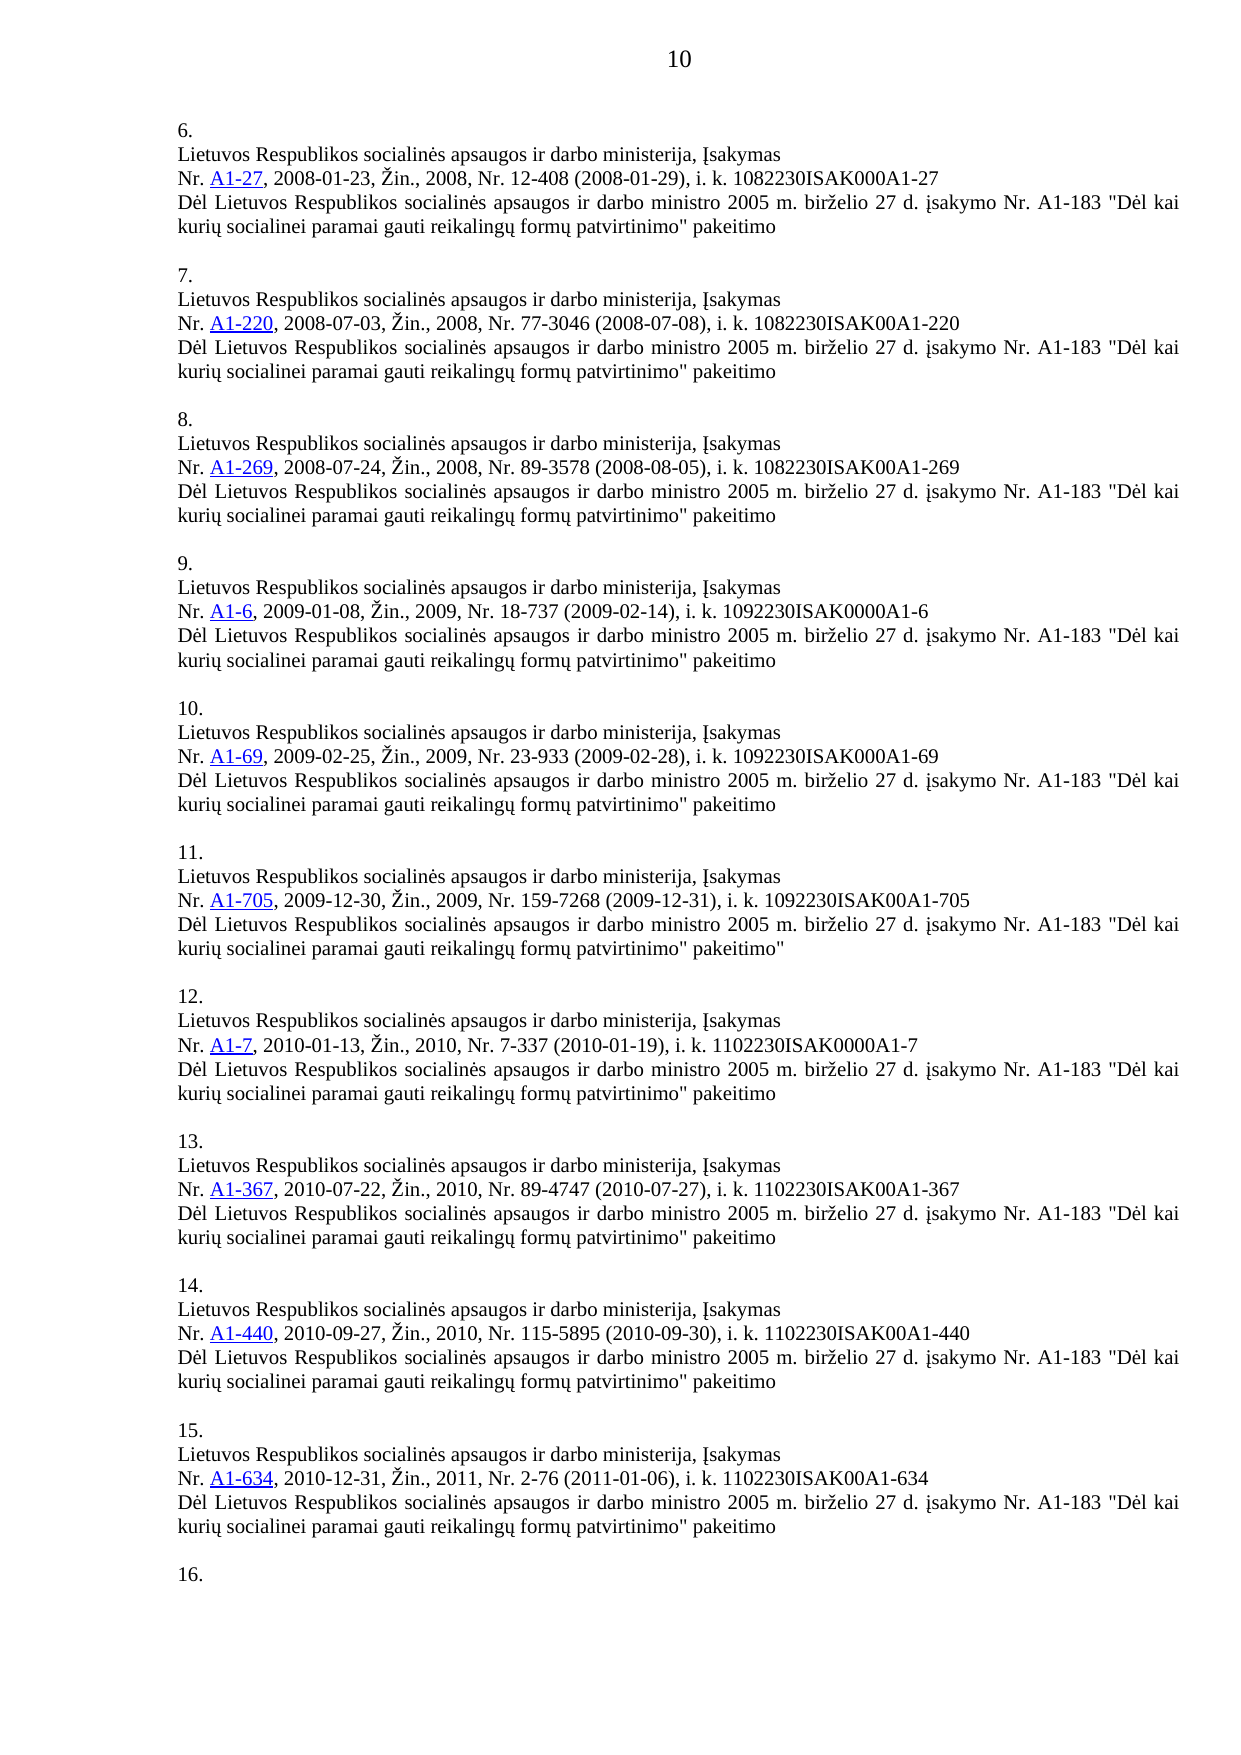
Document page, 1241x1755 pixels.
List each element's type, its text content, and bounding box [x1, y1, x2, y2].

text Nr. A1-440, 2010-09-27, Žin., 2010, Nr. 115-5895 (2010-09-30), i. k. 1102230ISAK00A1-440 [177, 1321, 1181, 1345]
text Lietuvos Respublikos socialinės apsaugos ir darbo ministerija, Įsakymas [177, 864, 1181, 888]
text Lietuvos Respublikos socialinės apsaugos ir darbo ministerija, Įsakymas [177, 287, 1181, 311]
text Nr. A1-69, 2009-02-25, Žin., 2009, Nr. 23-933 (2009-02-28), i. k. 1092230ISAK000A1-69 [177, 744, 1181, 768]
text Dėl Lietuvos Respublikos socialinės apsaugos ir darbo ministro 2005 m. birželio 27 d. įsakymo Nr. A1-183 "Dėl kai kurių socialinei paramai gauti reikalingų formų patvirtinimo" pakeitimo [177, 623, 1181, 672]
text 15. [177, 1417, 1181, 1442]
text Lietuvos Respublikos socialinės apsaugos ir darbo ministerija, Įsakymas [177, 1153, 1181, 1177]
text 13. [177, 1129, 1181, 1153]
text Dėl Lietuvos Respublikos socialinės apsaugos ir darbo ministro 2005 m. birželio 27 d. įsakymo Nr. A1-183 "Dėl kai kurių socialinei paramai gauti reikalingų formų patvirtinimo" pakeitimo [177, 768, 1181, 816]
text Nr. A1-7, 2010-01-13, Žin., 2010, Nr. 7-337 (2010-01-19), i. k. 1102230ISAK0000A1-7 [177, 1032, 1181, 1057]
text Dėl Lietuvos Respublikos socialinės apsaugos ir darbo ministro 2005 m. birželio 27 d. įsakymo Nr. A1-183 "Dėl kai kurių socialinei paramai gauti reikalingų formų patvirtinimo" pakeitimo [177, 1345, 1181, 1393]
text Lietuvos Respublikos socialinės apsaugos ir darbo ministerija, Įsakymas [177, 1297, 1181, 1321]
text Nr. A1-367, 2010-07-22, Žin., 2010, Nr. 89-4747 (2010-07-27), i. k. 1102230ISAK00A1-367 [177, 1177, 1181, 1201]
text Nr. A1-269, 2008-07-24, Žin., 2008, Nr. 89-3578 (2008-08-05), i. k. 1082230ISAK00A1-269 [177, 455, 1181, 479]
text 11. [177, 840, 1181, 864]
text Lietuvos Respublikos socialinės apsaugos ir darbo ministerija, Įsakymas [177, 1442, 1181, 1466]
text Nr. A1-6, 2009-01-08, Žin., 2009, Nr. 18-737 (2009-02-14), i. k. 1092230ISAK0000A1-6 [177, 599, 1181, 623]
text Dėl Lietuvos Respublikos socialinės apsaugos ir darbo ministro 2005 m. birželio 27 d. įsakymo Nr. A1-183 "Dėl kai kurių socialinei paramai gauti reikalingų formų patvirtinimo" pakeitimo [177, 1201, 1181, 1249]
text 14. [177, 1273, 1181, 1297]
text Dėl Lietuvos Respublikos socialinės apsaugos ir darbo ministro 2005 m. birželio 27 d. įsakymo Nr. A1-183 "Dėl kai kurių socialinei paramai gauti reikalingų formų patvirtinimo" pakeitimo [177, 190, 1181, 238]
text Lietuvos Respublikos socialinės apsaugos ir darbo ministerija, Įsakymas [177, 1008, 1181, 1032]
text Lietuvos Respublikos socialinės apsaugos ir darbo ministerija, Įsakymas [177, 431, 1181, 455]
text Dėl Lietuvos Respublikos socialinės apsaugos ir darbo ministro 2005 m. birželio 27 d. įsakymo Nr. A1-183 "Dėl kai kurių socialinei paramai gauti reikalingų formų patvirtinimo" pakeitimo [177, 479, 1181, 527]
text Nr. A1-27, 2008-01-23, Žin., 2008, Nr. 12-408 (2008-01-29), i. k. 1082230ISAK000A1-27 [177, 166, 1181, 190]
text Nr. A1-705, 2009-12-30, Žin., 2009, Nr. 159-7268 (2009-12-31), i. k. 1092230ISAK00A1-705 [177, 888, 1181, 912]
text 8. [177, 407, 1181, 431]
text Nr. A1-634, 2010-12-31, Žin., 2011, Nr. 2-76 (2011-01-06), i. k. 1102230ISAK00A1-634 [177, 1466, 1181, 1490]
text 7. [177, 262, 1181, 287]
text Lietuvos Respublikos socialinės apsaugos ir darbo ministerija, Įsakymas [177, 575, 1181, 599]
text Dėl Lietuvos Respublikos socialinės apsaugos ir darbo ministro 2005 m. birželio 27 d. įsakymo Nr. A1-183 "Dėl kai kurių socialinei paramai gauti reikalingų formų patvirtinimo" pakeitimo [177, 1057, 1181, 1105]
text Dėl Lietuvos Respublikos socialinės apsaugos ir darbo ministro 2005 m. birželio 27 d. įsakymo Nr. A1-183 "Dėl kai kurių socialinei paramai gauti reikalingų formų patvirtinimo" pakeitimo [177, 1490, 1181, 1538]
text 16. [177, 1562, 1181, 1586]
text 10. [177, 696, 1181, 720]
text Lietuvos Respublikos socialinės apsaugos ir darbo ministerija, Įsakymas [177, 720, 1181, 744]
text 6. [177, 118, 1181, 142]
text Lietuvos Respublikos socialinės apsaugos ir darbo ministerija, Įsakymas [177, 142, 1181, 166]
text Dėl Lietuvos Respublikos socialinės apsaugos ir darbo ministro 2005 m. birželio 27 d. įsakymo Nr. A1-183 "Dėl kai kurių socialinei paramai gauti reikalingų formų patvirtinimo" pakeitimo" [177, 912, 1181, 960]
text Dėl Lietuvos Respublikos socialinės apsaugos ir darbo ministro 2005 m. birželio 27 d. įsakymo Nr. A1-183 "Dėl kai kurių socialinei paramai gauti reikalingų formų patvirtinimo" pakeitimo [177, 335, 1181, 383]
text Nr. A1-220, 2008-07-03, Žin., 2008, Nr. 77-3046 (2008-07-08), i. k. 1082230ISAK00A1-220 [177, 311, 1181, 335]
text 9. [177, 551, 1181, 575]
text 12. [177, 984, 1181, 1008]
